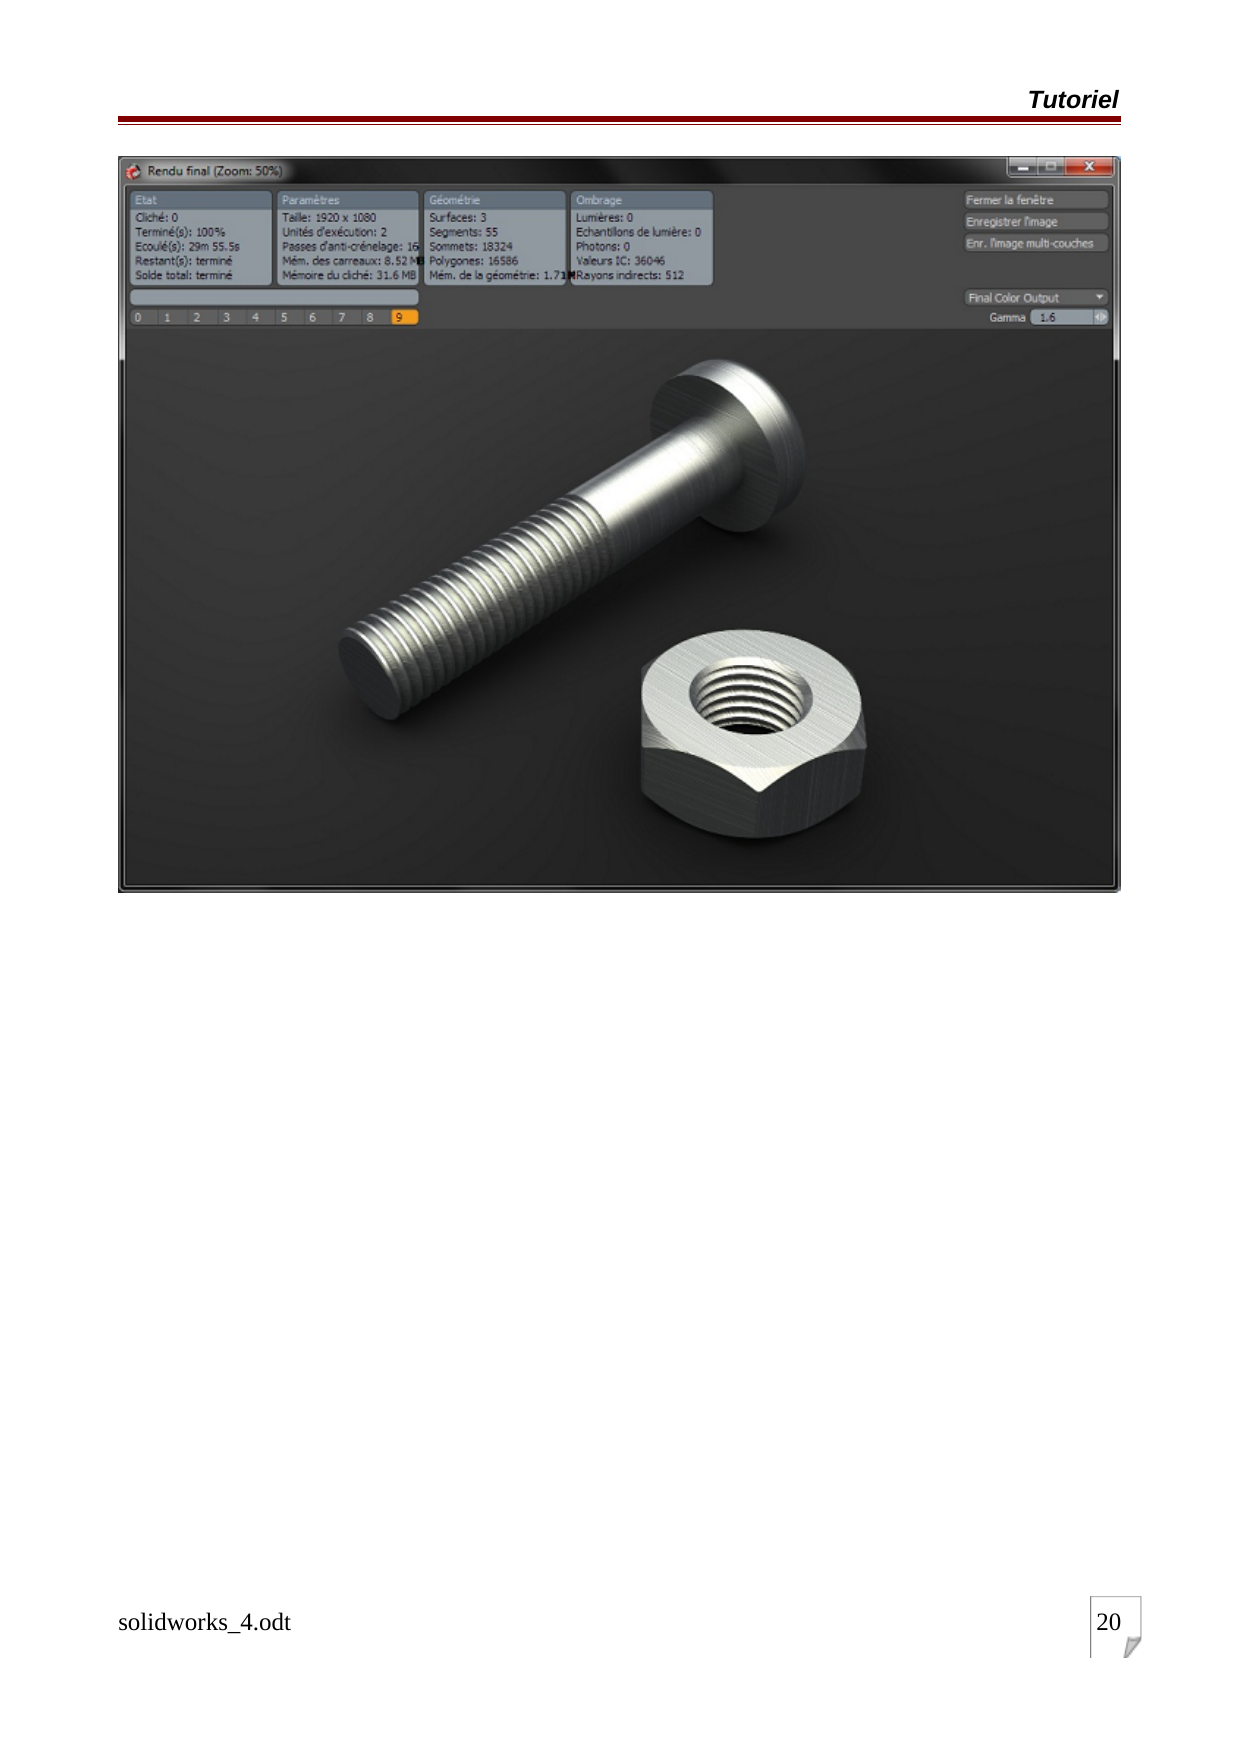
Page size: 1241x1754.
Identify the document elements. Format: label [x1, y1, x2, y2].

picture [118, 156, 1121, 893]
